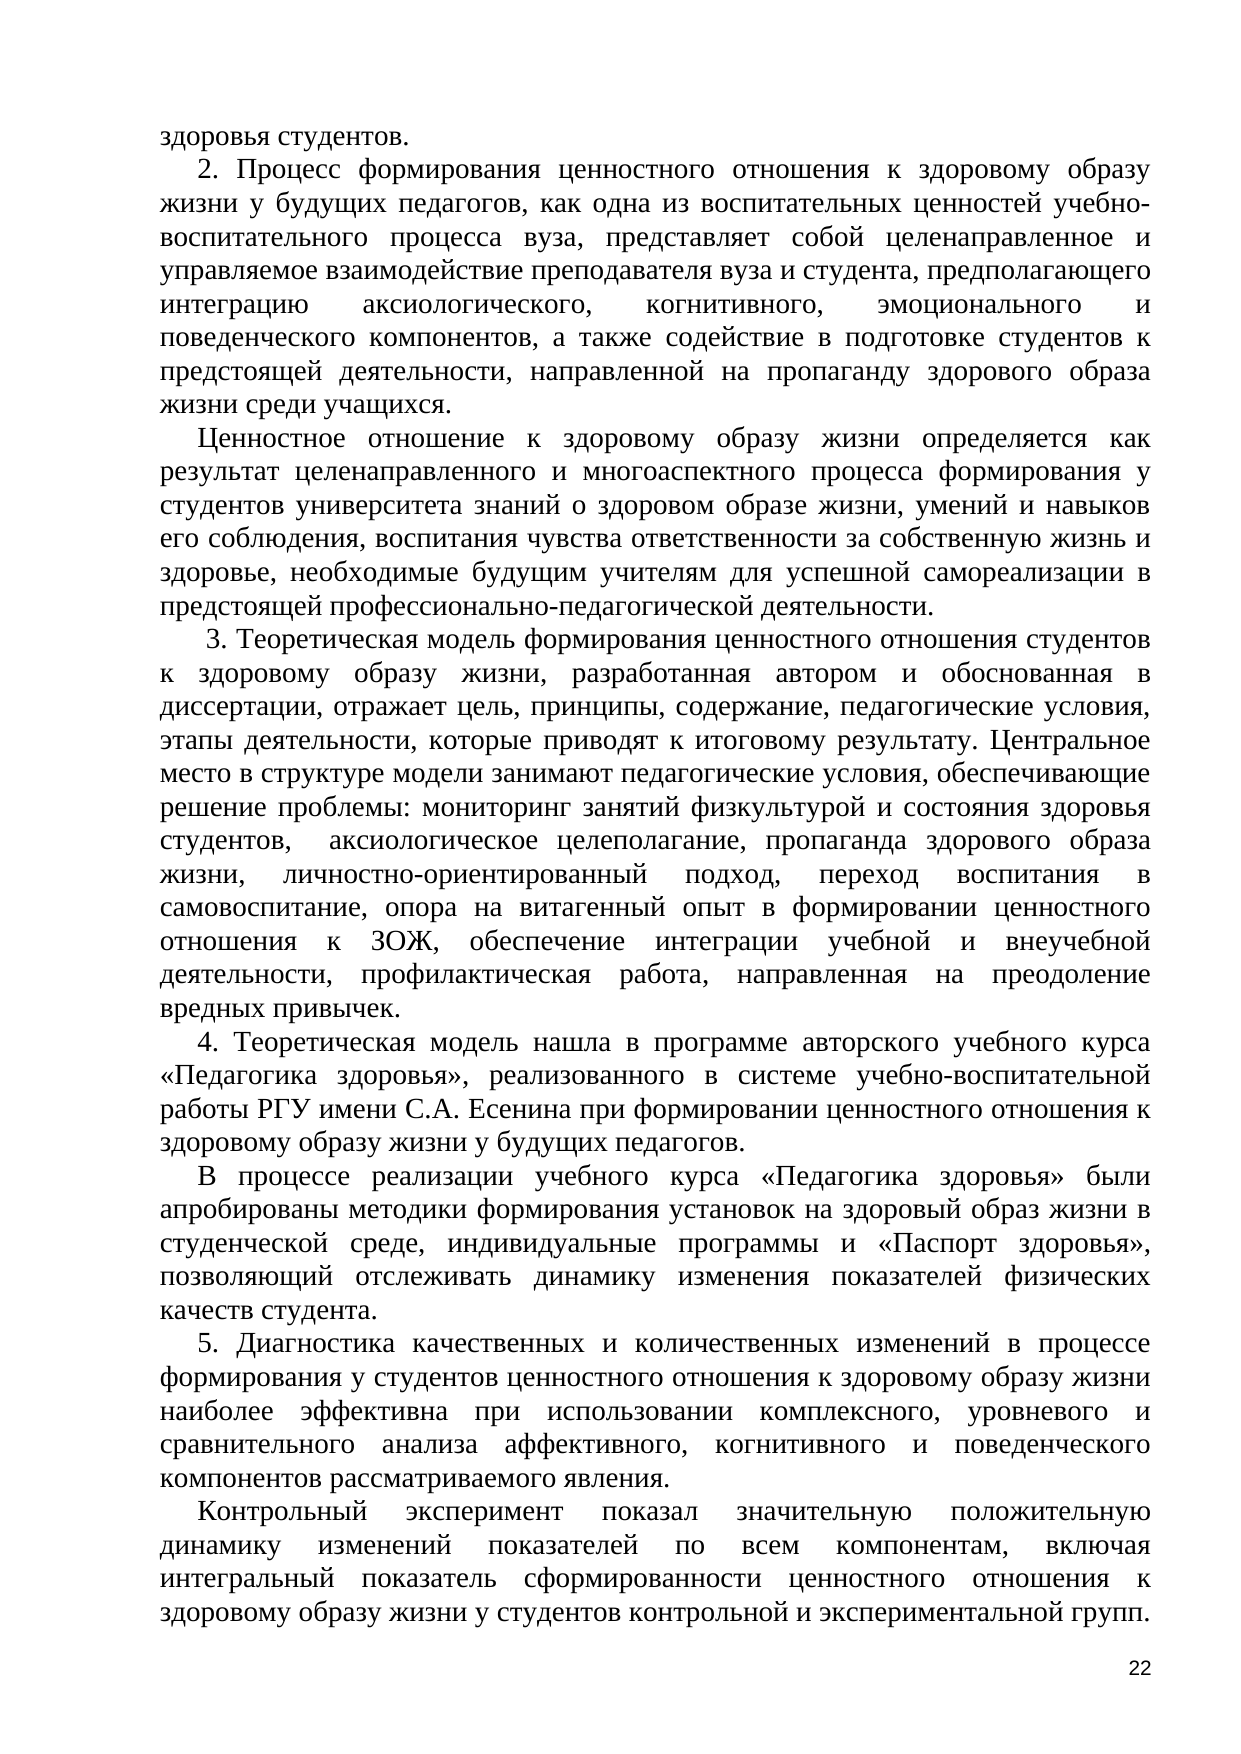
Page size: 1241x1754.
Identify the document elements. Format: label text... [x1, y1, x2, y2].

text 5. Диагностика качественных и количественных изменений в процессе формирования у студентов ценностного отношения к здоровому образу жизни наиболее эффективна при использовании комплексного, уровневого и сравнительного анализа аффективного, когнитивного и поведенческого компонентов рассматриваемого явления. [159, 1326, 1152, 1493]
text Контрольный эксперимент показал значительную положительную динамику изменений показателей по всем компонентам, включая интегральный показатель сформированности ценностного отношения к здоровому образу жизни у студентов контрольной и экспериментальной групп. [159, 1493, 1152, 1627]
text Ценностное отношение к здоровому образу жизни определяется как результат целенаправленного и многоаспектного процесса формирования у студентов университета знаний о здоровом образе жизни, умений и навыков его соблюдения, воспитания чувства ответственности за собственную жизнь и здоровье, необходимые будущим учителям для успешной самореализации в предстоящей профессионально-педагогической деятельности. [159, 420, 1152, 621]
text здоровья студентов. [159, 118, 1152, 152]
text 4. Теоретическая модель нашла в программе авторского учебного курса «Педагогика здоровья», реализованного в системе учебно-воспитательной работы РГУ имени С.А. Есенина при формировании ценностного отношения к здоровому образу жизни у будущих педагогов. [159, 1024, 1152, 1158]
text 2. Процесс формирования ценностного отношения к здоровому образу жизни у будущих педагогов, как одна из воспитательных ценностей учебно-воспитательного процесса вуза, представляет собой целенаправленное и управляемое взаимодействие преподавателя вуза и студента, предполагающего интеграцию аксиологического, когнитивного, эмоционального и поведенческого компонентов, а также содействие в подготовке студентов к предстоящей деятельности, направленной на пропаганду здорового образа жизни среди учащихся. [159, 152, 1152, 420]
text 3. Теоретическая модель формирования ценностного отношения студентов к здоровому образу жизни, разработанная автором и обоснованная в диссертации, отражает цель, принципы, содержание, педагогические условия, этапы деятельности, которые приводят к итоговому результату. Центральное место в структуре модели занимают педагогические условия, обеспечивающие решение проблемы: мониторинг занятий физкультурой и состояния здоровья студентов, аксиологическое целеполагание, пропаганда здорового образа жизни, личностно-ориентированный подход, переход воспитания в самовоспитание, опора на витагенный опыт в формировании ценностного отношения к ЗОЖ, обеспечение интеграции учебной и внеучебной деятельности, профилактическая работа, направленная на преодоление вредных привычек. [159, 621, 1152, 1024]
text В процессе реализации учебного курса «Педагогика здоровья» были апробированы методики формирования установок на здоровый образ жизни в студенческой среде, индивидуальные программы и «Паспорт здоровья», позволяющий отслеживать динамику изменения показателей физических качеств студента. [159, 1158, 1152, 1326]
